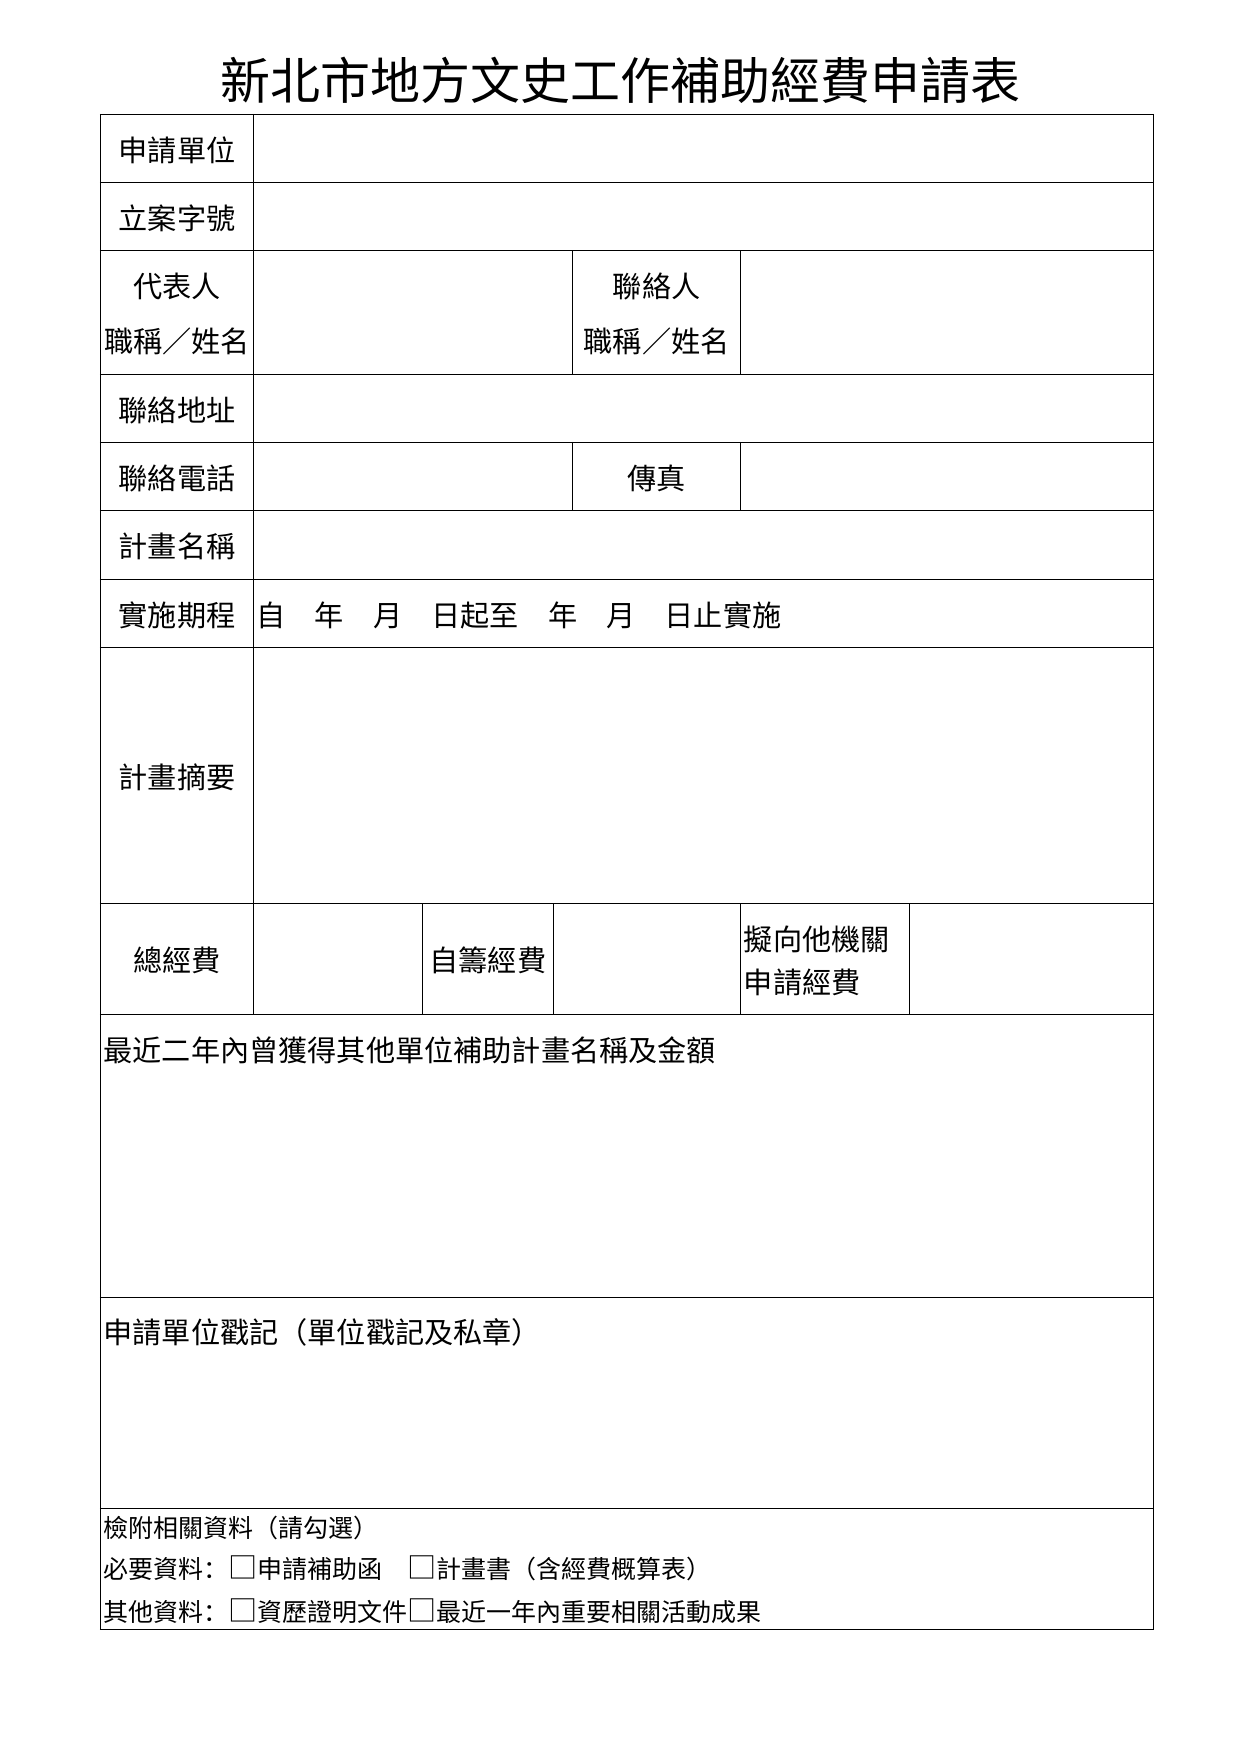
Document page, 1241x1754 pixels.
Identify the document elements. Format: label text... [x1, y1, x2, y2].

table_cell [741, 251, 1153, 373]
table_cell [910, 904, 1153, 1014]
table_cell [554, 904, 740, 1014]
table_cell 自 年 月 日起至 年 月 日止實施 [254, 580, 1153, 647]
table_cell 聯絡電話 [101, 443, 253, 510]
table_cell [254, 183, 1153, 250]
table_cell 聯絡地址 [101, 375, 253, 442]
table_cell 計畫摘要 [101, 648, 253, 903]
table_cell 傳真 [573, 443, 740, 510]
table_cell [254, 648, 1153, 903]
table_header 申請單位 [101, 115, 253, 182]
table_cell [254, 251, 572, 373]
table_cell [254, 375, 1153, 442]
text 新北市地方文史工作補助經費申請表 [100, 41, 1140, 114]
table_header [254, 115, 1153, 182]
table_cell 聯絡人 職稱／姓名 [573, 251, 740, 373]
table_cell [254, 511, 1153, 578]
table_cell 計畫名稱 [101, 511, 253, 578]
table_cell 檢附相關資料（請勾選） 必要資料：□申請補助函 □計畫書（含經費概算表） 其他資料：□資歷證明文件□最近一年內重要相關活動成果 [101, 1509, 1153, 1629]
table_cell 最近二年內曾獲得其他單位補助計畫名稱及金額 [101, 1015, 1153, 1297]
table_cell 總經費 [101, 904, 253, 1014]
table_cell 代表人 職稱／姓名 [101, 251, 253, 373]
table_cell [741, 443, 1153, 510]
table_cell [254, 904, 422, 1014]
table_cell 自籌經費 [423, 904, 553, 1014]
table_cell 實施期程 [101, 580, 253, 647]
table_cell 擬向他機關申請經費 [741, 904, 909, 1014]
table_cell 申請單位戳記（單位戳記及私章） [101, 1298, 1153, 1507]
table_cell [254, 443, 572, 510]
table_cell 立案字號 [101, 183, 253, 250]
